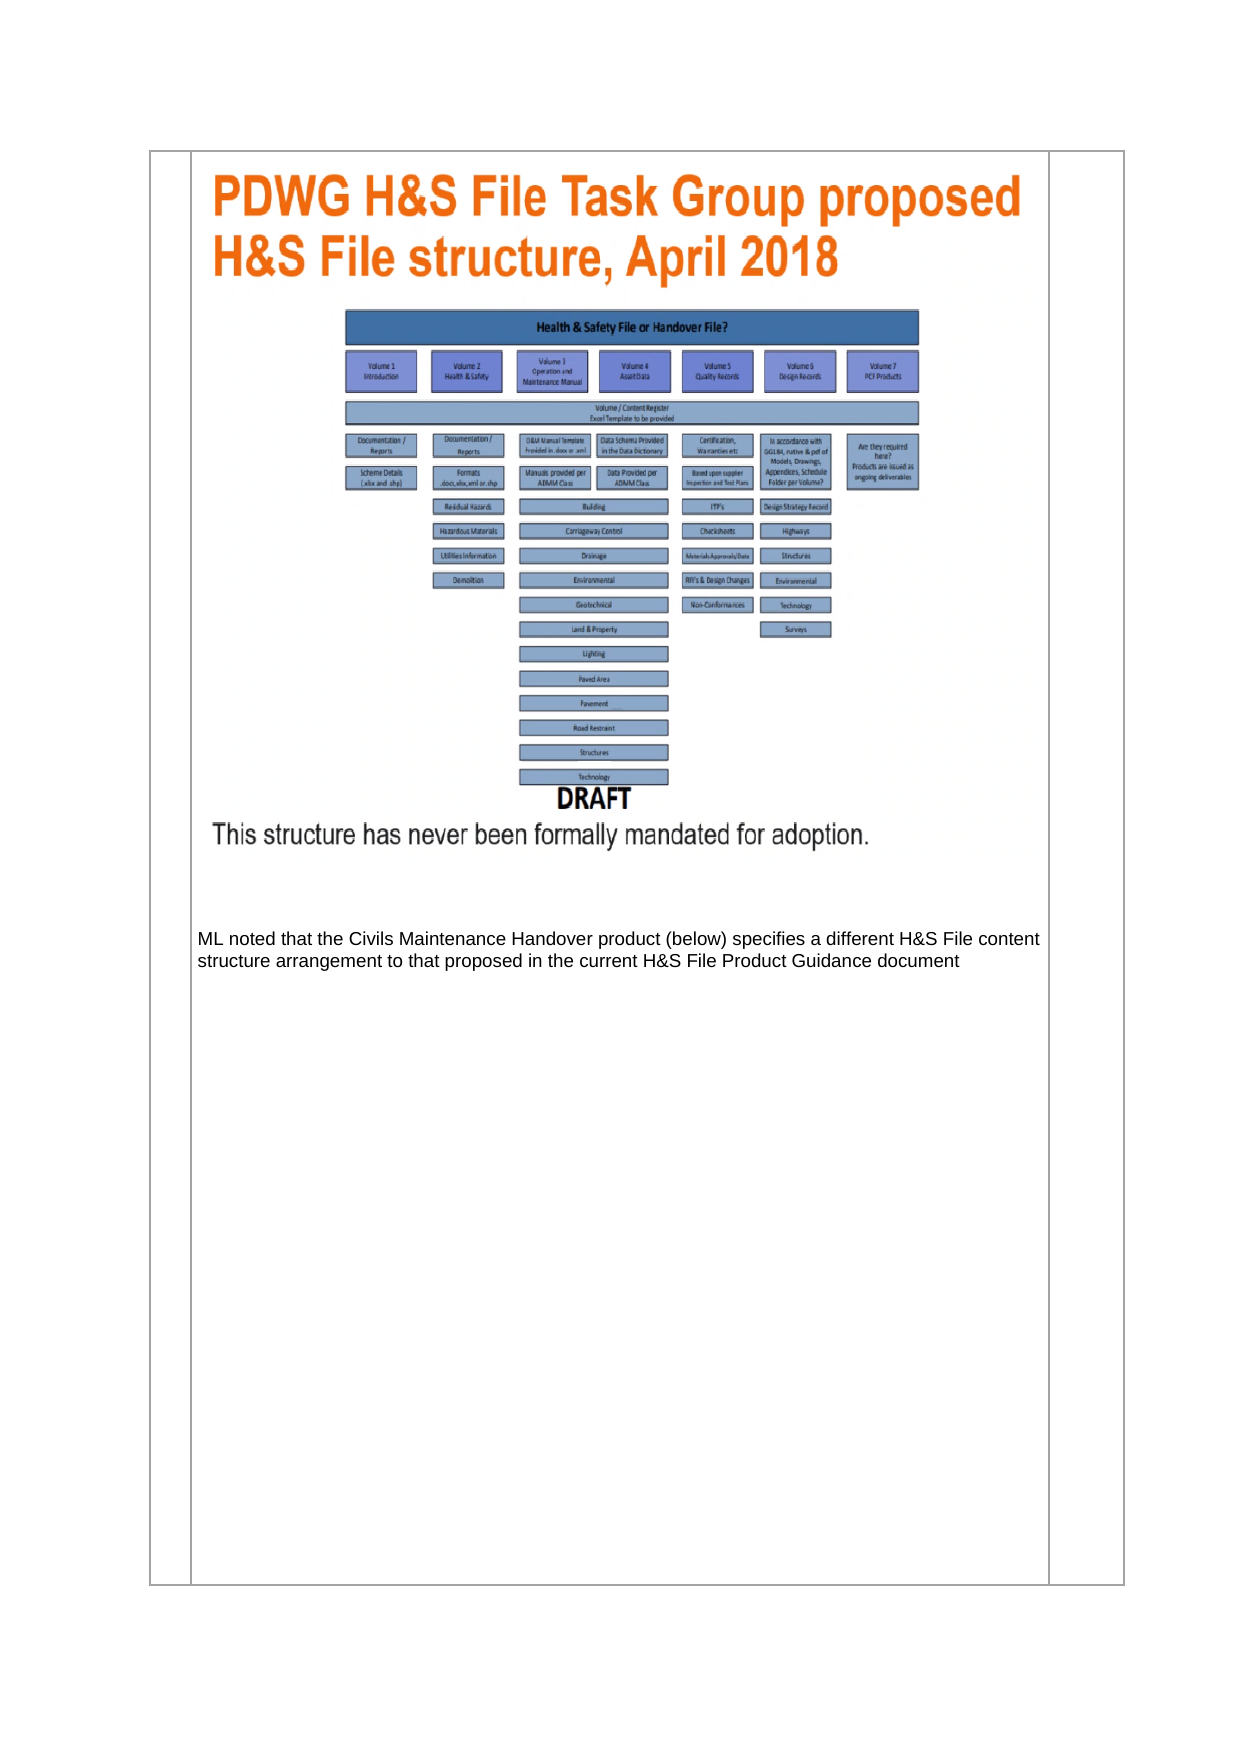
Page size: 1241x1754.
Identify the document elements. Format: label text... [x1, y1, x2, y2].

table_cell (10.30 – 11.45) T&F Group Updates - (SCSLG – H&S Hub Support) HS Wellbeing by Design - CG unable to attend - DP to contact post meeting. H&S File Digital Development – T&F Group (Mark Lamport - Arcadis) ML apologised that he had not been able to set up an initial meeting, but further discussions had taken place with Jason Glasson and Sarah Bull – ML was looking for a HE representative to support the group. A number of PDWG volunteers had come forward to join the group (as above). Anyone interested please contact ML. The draft terms of reference below are to be reviewed by RW before the task and finish group take the matter further. ML explained that various challenges lie ahead that need to be looked into as set out below. . A proposed 7 Volume Handover Document structure had been identified about 3 years ago with Volume 2 being the H&S File. This needed to link up to the ADMM, PCF Guidance, OD and CDM requirements and any replacement of IAN 105. This has never been formally mandated across projects through an update of IAN 105 or the PCF Guidance although it is increasingly in common usage where accepted by the HE PM and H&S Team. ML noted that the Civils Maintenance Handover product (below) specifies a different H&S File content structure arrangement to that proposed in the current H&S File Product Guidance document ML noted that the above format sits in alignment with the HE BC file structure. ML indicated that the key was how to untangle HSF from the asset data as the H&S File is the legislative document and needs to be a standalone entity. Objectives - S Update from SCSLG – (Mark Bridges – SCSLG/H&S Hub) MB confirmed that the Roadworks Common Intent document has been issued since our last meeting. Now 9 in total. We need to be looking at offline working and limit the working around live traffic. Working widths and construction methods need to be reviewed as this is a massive constraint. SCSLG have update to RTB 3 which is now on the website. https://www.highwayssafetyhub.com/ Next steps in 2020/2021: Commitments for this year: No sponsor for excavations currently – one is required. Phil Clifton leading on Commercial Vehicle Breakdowns Health document - do each topic area need a document each? This group is being picked up by Adam Green. Other Initiatives: New case study pro-forma issued - created to keep a library of issues and examples to keep the Common Intent documents fresh and up to date. To drive continual improvement across projects rather than meeting a level of compliance behaviour as the RTB docs may have encouraged in the past. Capturing learning toolkit - to create a corporate memory of lessons learned across the sector. We need to get better at learning from past experience, this will gather trends from the sector that we can learn from and prevent from happening again. Suicide prevention page to be set up on the Highways safety hub. Action with Mark Bridges. Accident Investigation - (Common Intent) – (Tim Goddard - Arcadis) AIRSWeb Improvement Group TG has met with Adrian Lewis to discuss actions coming out of previous PDWG around improving Safety Alert and Near Miss reporting. AL is meeting a number of groups to obtain feedback and gain a better understanding of what is required. Initial thoughts set out below. This will feed back into the AIRSWeb Improvement Group. TG to continue to liaise with AL but also engage with Stewart Evans to provide feedback into the AIRSWeb Improvement Group who are yet to meet. Safety Alert Reports in period TG reported that there have been a number of Safety Alerts in the last period which have been of interest. Arcadis have collated these and provided thoughts based on the base Safety Alert data sheets. See presentation attached for latest stats and detailed feedback. TG has asked for any feedback/evidence of design root causes - welcomed from the PDWG. Of note an Excavator driver had instigated a stop work – and had been highly commended for his action – the activity had been close to scraping over a gas main. HEi 207 – Bridge Foundation Strike – This had had a number of root cause issues including GPR which had missed 6 buried structural bridge elements - What was the brief for the GPR? - Was the right equipment being used? PCI had also been missed - As built Info was available but limited which contributed to structural elements having been missed. Swiss cheese model. This is to be used as a Safety Share. Katie Harman has the findings from this and shared with Doug Potter. The GPR perspective has not been clarified. MP – is looking into the background to help develop the safety share - maybe an agenda item for the next PDWG call as more issues may be identified. MP queried if we take the incident investigation far back enough. Root cause analysis. AF was aware of the original build and flagged how crucial the historic data is on as builts. Our as builts will of course become the future historic data. It is essential that we need to ensure our as builts have the right information for legacy assets, buried structures and significant or unusual risks that a future contractor wouldn't be aware of. AF – is looking to undertake a Design Close Call session at the next PDWG – noted that red line boundaries features quite heavily - was enough space considered for working room - working room constraints cause hazards. Also covered: HEi 210 – Live Lane Crossing HEi 211 High Pressure Gas Main Strike – LTC was covered by PS (further details at PDWG 22) HEi 214 CCTV Bracket HEi 215 Gantry sign fixings ML - Safety Alert - M4 Ditching bucket too large for the plant it was attached to. Immediate actions taken - prohibit the ditch maintenance bucket for all operations higher than the swing centre post. This still leaves an instability hazard as unfamiliarity re the swing centre post. The piece of plant needs to design out the fitting of the larger buckets. This action is to inform there is still a residual risk with the plant. Needs to be eliminated and reviewed. Balfour Beatty have launched a review on the small plant use across their sites. Liz Brathwaite - proper plant standards need to be implemented and sometimes small plant does not have a standard to follow. Liz has seen this sort of thing happen on small plant overturning on post drivers. This type of plant should be banned until the inherent risk can be eliminated. Safety Alert – Design Safety Template) - (Stephanie Goldsmith – Skanska) SG shared Skanska’s Designer Safety Alert template which had been developed and used on A14. Skanska plan to share with the whole supply chain and the design community. Consistency of information for communication was key. Communicate elements from previous design issues or incidents that have a design background. This has been trialled internally with internal issues and external safety alerts, which had led to further developments of the template. Internal design team have fed into the design safety alert template – which is being rolled out now across all Skanska HE schemes. Liz Brathwaite is happy to share the template in word format for use across the schemes. It was recognised that this crossed over with the work that the WL Safety Share team are undertaking so a link-up between the docs would be good. SG to be invited to next call. DT - this is a great start, and we also need to look at what Network Rail are doing to continue to iterate this process. MP to feedback on the work of the group at next meeting Safety by Design RTB 26 Safety by Design T&F Group – (Paul Brown - WSP) PB is looking to finalise the document – he thank those for their comments so far and would circulate – he would like it to be easily usable on tablet and on phones. He planned to add use of more digital tools as a feature. Health aspects from previous version to be pulled out and provided to the Health Task and Finish group. The RTB 26 Task and Finish group had already been set up and he would be in contact shortly. Any further volunteers for this group are welcomed. Whole Life by Design – Safety Shares (Martin Partington - Jacobs) First meeting has taken place and monthly follow on programmed is in place. A referencing system has been agreed. Topics have been identified were we are trying to develop shares. Meeting next week to review the outputs so far. A way forward has been agreed and progressing. Any volunteers for this group are welcomed. Eliminating risk from the outset – (Mike Boyland – HE) TT indicated Arup had undertaken some further development work through SP&TS. Recommendations from the end of the current SPaTS to incorporate outputs from the eliminating risk from the outset task and finish group and this will be issued out as a follow-on project. Utilities Avoidance – (Chris Gee – HE) How are we engaging better with our utility friends? Trying to gain visibility of the information that is available on LTC. CGe is trying to engage with utility companies that we are working with - so this does mean that some utilities are not engaged with us as much as others. CGe is identifying many opportunities for doing things better and getting utility companies to support in the design phase. We need to understand their broad principles on outages and diversions and what can we do to understand their constraints? Why can't projects have better access to their records? Can we cut out the middleman so to speak? This would provide designers with earlier opportunities to eliminate clashes with utilities from a very early stage. Where are the utility safe working practices on their websites? How can we understand better why and what their working space requirements are around their assets? There is intent within the utility companies, but we need some momentum now to implement a way forward. CGe is pleased that the top 10 utilities being engaged. ML - have the CDM duties been discussed and agreed with the utility companies yet? CGe indicated that no not yet - this is something that is on the agenda. It is currently typically covered at the moment with the use of Memorandum of Understanding (MoU). CGe spending most of the time liaising with LTC utility companies to determine their touch points. Also trying to support operations that have utilities within their schemes and issues emerging later on in the process. Incursions and IPV’s – (Dave Avery) – not covered see presentation. Passport Scheme – (Dave Avery) Couple personnel in the passport group have changed - Clare Brown now chairperson. Virtual card on smart phones now available. Liz Brathwaite - designers who visit the strategic network need a passport and common induction. LB is trying to get a picture together of all organisations to see how well the journey is progressing. Some messages will be sent out requesting passport journey updates. DA to help with this. CB, as chair of the passport group, to provide an update at the next PDWG session. FAQs are being uploaded to the hub website. NB - Balfour Beatty has started to get people on to the passport scheme. Simple issues like having to use internet explorer as a browser to access the site. Some of the induction he feels is too long and maybe better as toolbox talks. Feedback like this will be picked up by the steering group and amend future updates. CB will provide a full update at next group meeting. GI and Archaeology - (Richard Wilson) – No update at this time [192, 152, 1048, 1583]
table_cell [1050, 152, 1123, 1583]
table_cell 4.0 4.1 4.2 4.3 4.4 4.5 4.6 4.7 4.8 4.9 [151, 152, 190, 1583]
